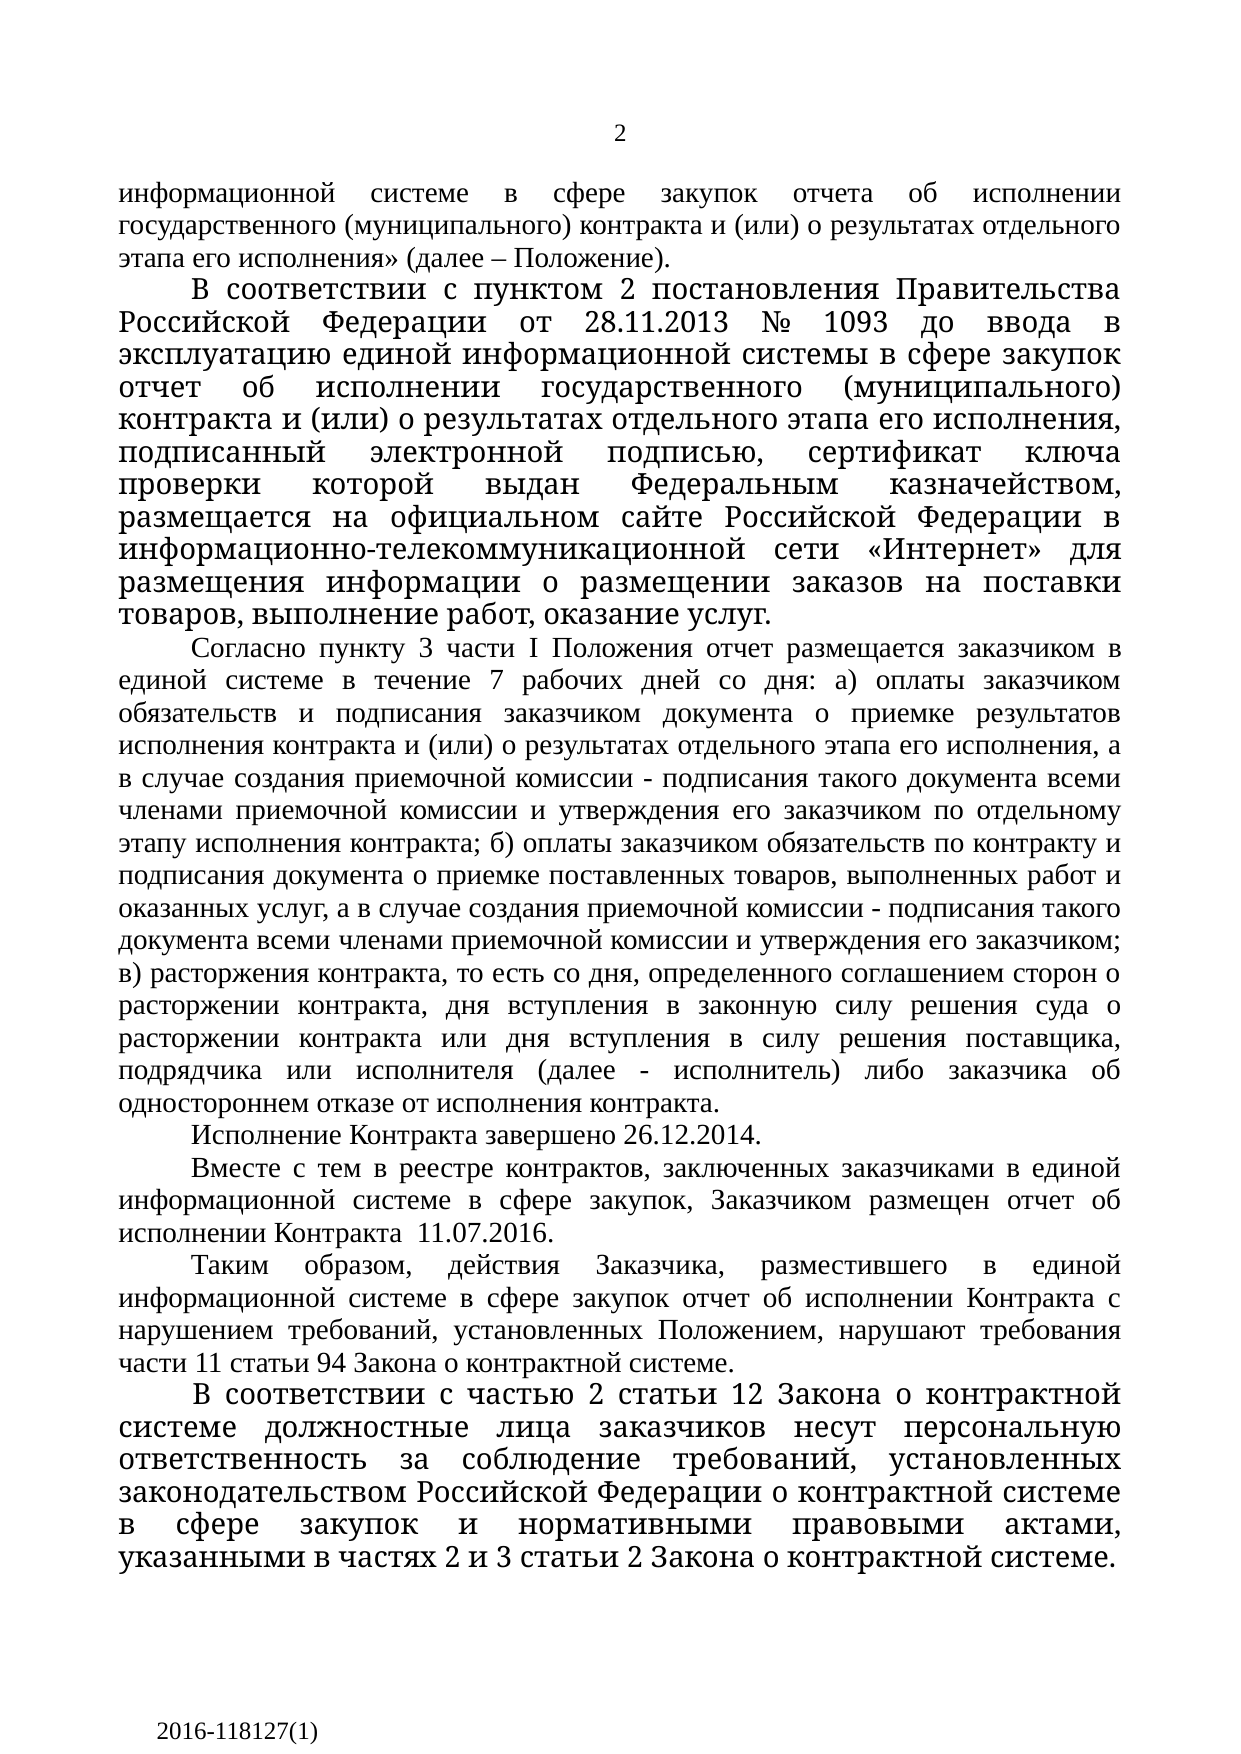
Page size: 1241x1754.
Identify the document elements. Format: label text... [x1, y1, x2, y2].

text информационной системе в сфере закупок отчета об исполнении государственного (муниципального) контракта и (или) о результатах отдельного этапа его исполнения» (далее – Положение). [118, 176, 1122, 274]
text Исполнение Контракта завершено 26.12.2014. [118, 1119, 1122, 1151]
text Согласно пункту 3 части I Положения отчет размещается заказчиком в единой системе в течение 7 рабочих дней со дня: а) оплаты заказчиком обязательств и подписания заказчиком документа о приемке результатов исполнения контракта и (или) о результатах отдельного этапа его исполнения, а в случае создания приемочной комиссии - подписания такого документа всеми членами приемочной комиссии и утверждения его заказчиком по отдельному этапу исполнения контракта; б) оплаты заказчиком обязательств по контракту и подписания документа о приемке поставленных товаров, выполненных работ и оказанных услуг, а в случае создания приемочной комиссии - подписания такого документа всеми членами приемочной комиссии и утверждения его заказчиком; в) расторжения контракта, то есть со дня, определенного соглашением сторон о расторжении контракта, дня вступления в законную силу решения суда о расторжении контракта или дня вступления в силу решения поставщика, подрядчика или исполнителя (далее - исполнитель) либо заказчика об одностороннем отказе от исполнения контракта. [118, 631, 1122, 1119]
text Таким образом, действия Заказчика, разместившего в единой информационной системе в сфере закупок отчет об исполнении Контракта с нарушением требований, установленных Положением, нарушают требования части 11 статьи 94 Закона о контрактной системе. [118, 1249, 1122, 1379]
text В соответствии с пунктом 2 постановления Правительства Российской Федерации от 28.11.2013 № 1093 до ввода в эксплуатацию единой информационной системы в сфере закупок отчет об исполнении государственного (муниципального) контракта и (или) о результатах отдельного этапа его исполнения, подписанный электронной подписью, сертификат ключа проверки которой выдан Федеральным казначейством, размещается на официальном сайте Российской Федерации в информационно-телекоммуникационной сети «Интернет» для размещения информации о размещении заказов на поставки товаров, выполнение работ, оказание услуг. [118, 274, 1122, 631]
text В соответствии с частью 2 статьи 12 Закона о контрактной системе должностные лица заказчиков несут персональную ответственность за соблюдение требований, установленных законодательством Российской Федерации о контрактной системе в сфере закупок и нормативными правовыми актами, указанными в частях 2 и 3 статьи 2 Закона о контрактной системе. [118, 1379, 1122, 1574]
text Вместе с тем в реестре контрактов, заключенных заказчиками в единой информационной системе в сфере закупок, Заказчиком размещен отчет об исполнении Контракта 11.07.2016. [118, 1151, 1122, 1249]
